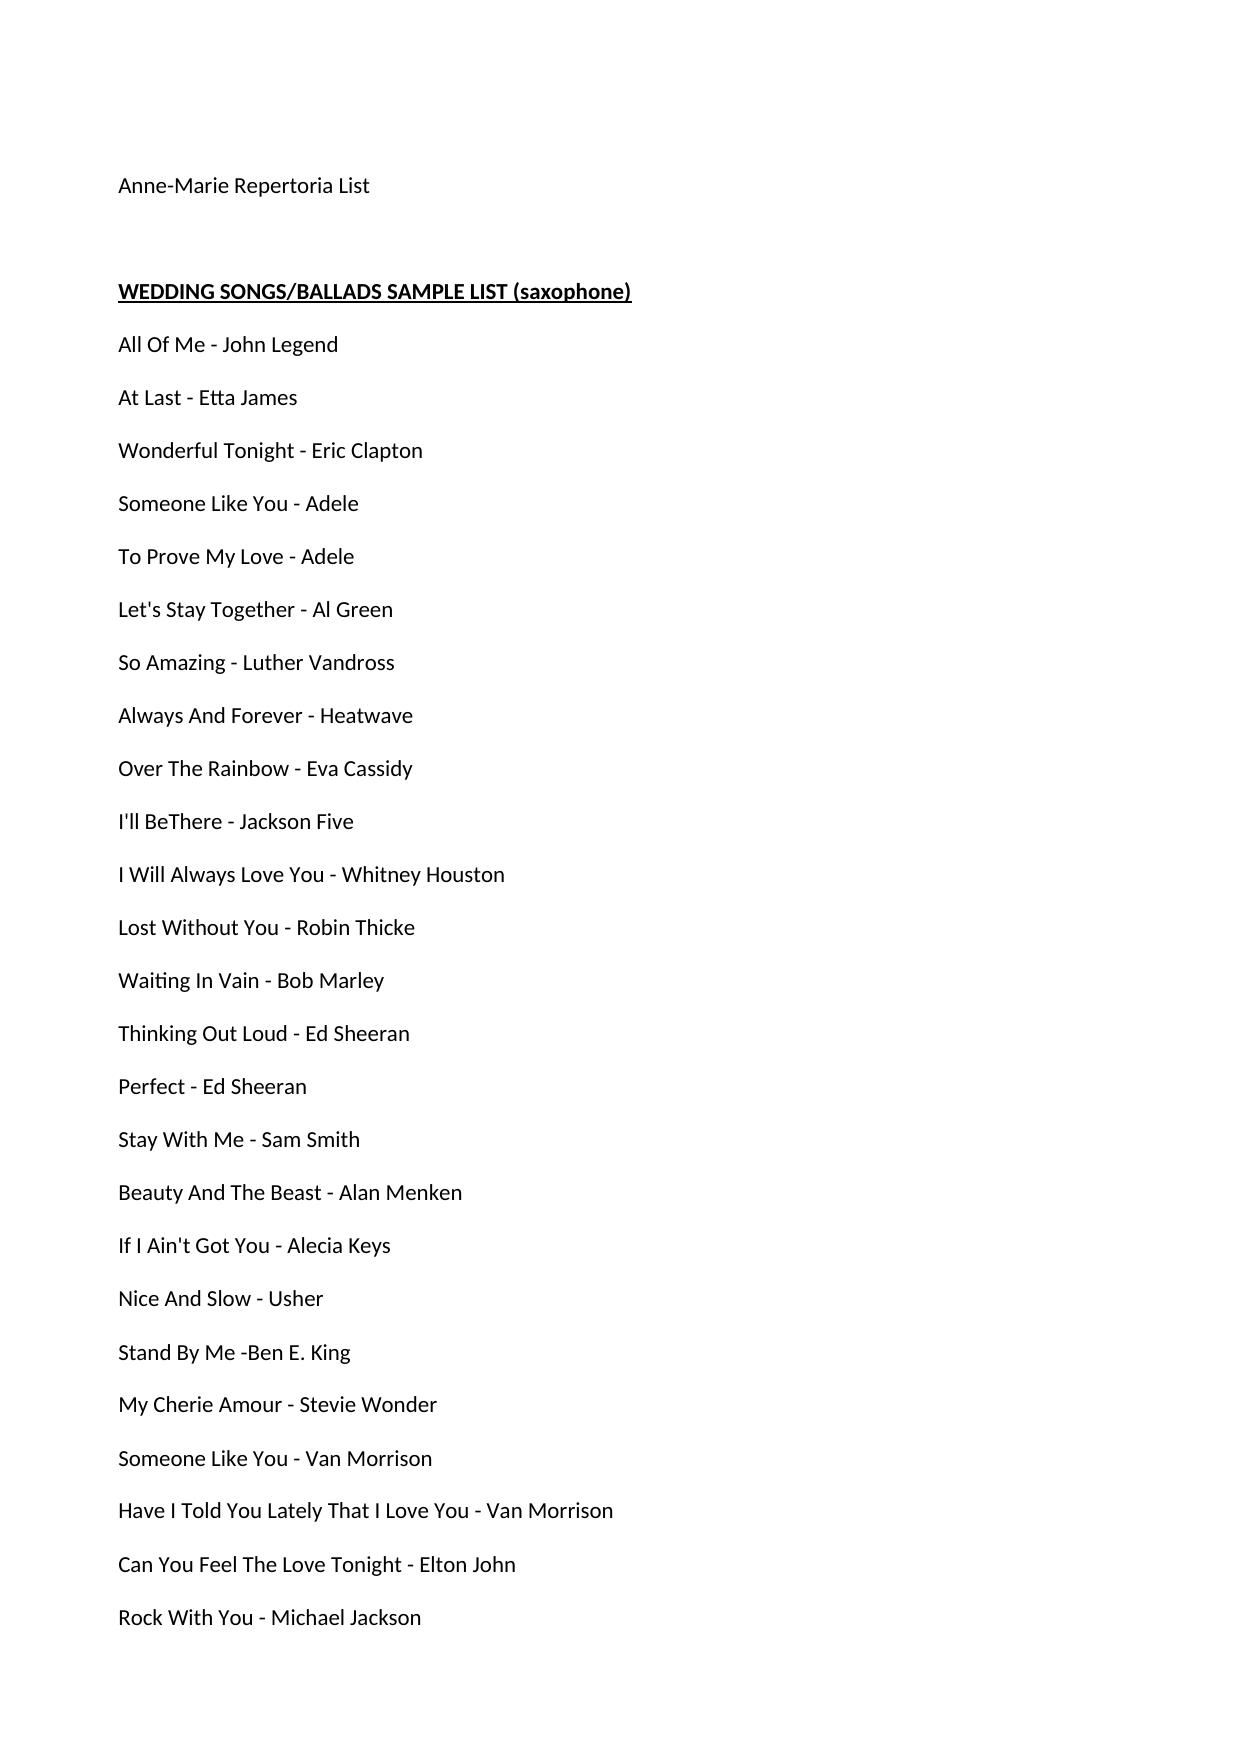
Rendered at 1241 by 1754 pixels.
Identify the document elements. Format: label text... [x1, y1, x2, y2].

text Rock With You - Michael Jackson [118, 1603, 1122, 1631]
text Stay With Me - Sam Smith [118, 1126, 1122, 1153]
text Waiting In Vain - Bob Marley [118, 966, 1122, 994]
text Thinking Out Loud - Ed Sheeran [118, 1019, 1122, 1047]
text Stand By Me -Ben E. King [118, 1338, 1122, 1366]
text Someone Like You - Van Morrison [118, 1444, 1122, 1472]
text All Of Me - John Legend [118, 330, 1122, 358]
text Have I Told You Lately That I Love You - Van Morrison [118, 1497, 1122, 1525]
text Someone Like You - Adele [118, 489, 1122, 517]
text Over The Rainbow - Eva Cassidy [118, 754, 1122, 782]
text Let's Stay Together - Al Green [118, 595, 1122, 623]
text So Amazing - Luther Vandross [118, 648, 1122, 676]
text Anne-Marie Repertoria List [118, 171, 1122, 199]
text Always And Forever - Heatwave [118, 701, 1122, 729]
text Beauty And The Beast - Alan Menken [118, 1178, 1122, 1207]
text WEDDING SONGS/BALLADS SAMPLE LIST (saxophone) [118, 277, 1122, 305]
text Perfect - Ed Sheeran [118, 1072, 1122, 1101]
text I Will Always Love You - Whitney Houston [118, 860, 1122, 888]
text At Last - Etta James [118, 383, 1122, 411]
text To Prove My Love - Adele [118, 542, 1122, 570]
text If I Ain't Got You - Alecia Keys [118, 1232, 1122, 1259]
text Nice And Slow - Usher [118, 1284, 1122, 1313]
text Lost Without You - Robin Thicke [118, 913, 1122, 941]
text Wonderful Tonight - Eric Clapton [118, 436, 1122, 464]
text My Cherie Amour - Stevie Wonder [118, 1391, 1122, 1419]
text Can You Feel The Love Tonight - Elton John [118, 1550, 1122, 1578]
text I'll BeThere - Jackson Five [118, 807, 1122, 835]
